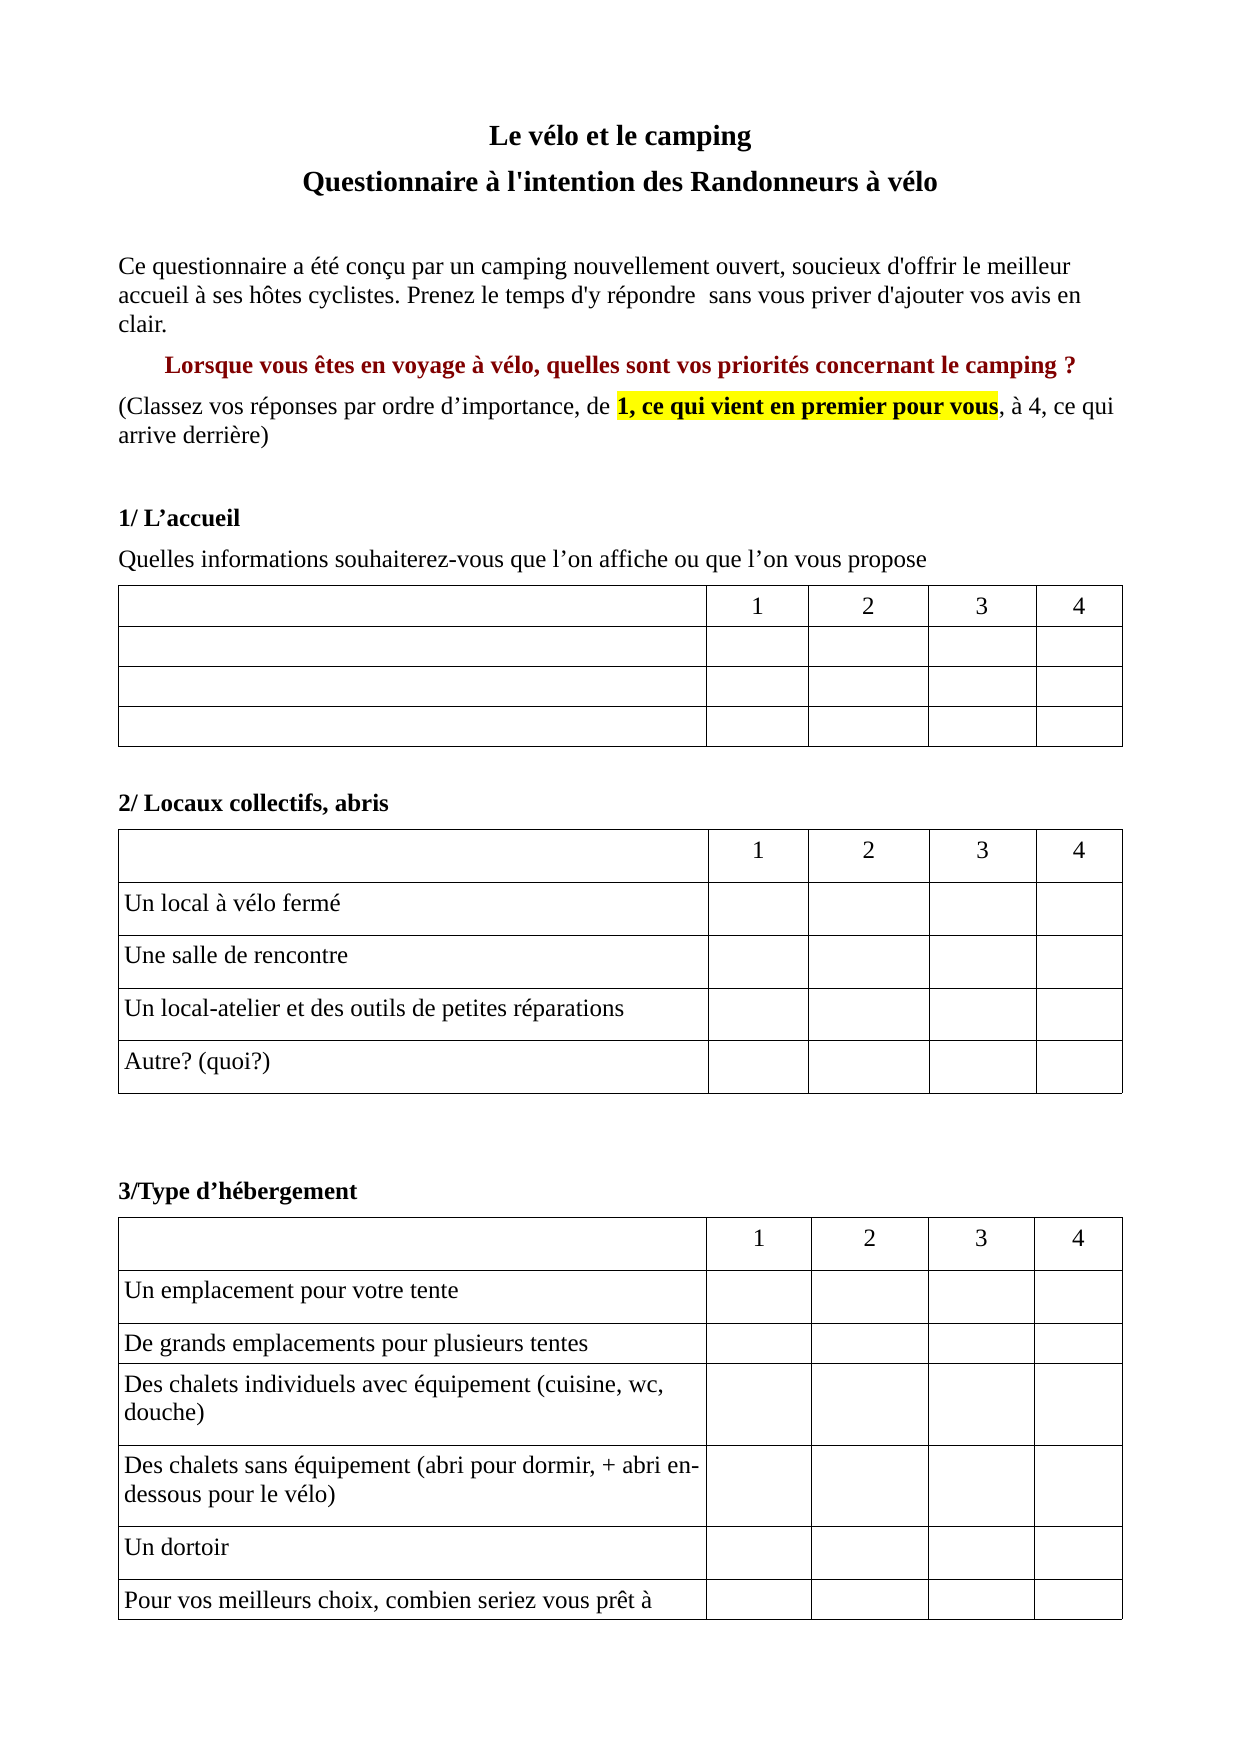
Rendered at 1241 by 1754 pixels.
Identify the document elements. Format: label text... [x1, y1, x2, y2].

table_cell [812, 1364, 928, 1444]
table_cell [929, 667, 1036, 706]
text 3/Type d’hébergement [118, 1176, 1122, 1204]
table_header 3 [929, 586, 1036, 626]
text 2/ Locaux collectifs, abris [118, 788, 1122, 817]
table_cell Des chalets sans équipement (abri pour dormir, + abri en-dessous pour le vélo) [119, 1446, 706, 1526]
table_cell [809, 667, 928, 706]
table_cell [809, 936, 929, 987]
table_cell Une salle de rencontre [119, 936, 708, 987]
table_cell [929, 1271, 1034, 1323]
table_cell [1037, 936, 1122, 987]
table_cell [709, 989, 808, 1040]
table_cell Pour vos meilleurs choix, combien seriez vous prêt à [119, 1580, 706, 1619]
table_cell [707, 667, 808, 706]
table_header 2 [809, 830, 929, 882]
table_cell [1035, 1527, 1122, 1579]
table_cell [809, 883, 929, 935]
table_cell [1035, 1446, 1122, 1526]
table_cell [930, 1041, 1036, 1093]
table_cell [809, 707, 928, 746]
table_header 4 [1037, 830, 1122, 882]
table_cell [930, 883, 1036, 935]
table_cell [1037, 627, 1122, 666]
table_cell [119, 667, 706, 706]
table_cell [707, 627, 808, 666]
table_cell Un local à vélo fermé [119, 883, 708, 935]
table_cell [1037, 989, 1122, 1040]
text Quelles informations souhaiterez-vous que l’on affiche ou que l’on vous propose [118, 544, 1122, 573]
table_cell [707, 1271, 811, 1323]
table_cell [812, 1527, 928, 1579]
table_cell [1035, 1324, 1122, 1363]
table_header 4 [1037, 586, 1122, 626]
table_cell [1037, 667, 1122, 706]
table_cell [707, 1324, 811, 1363]
text Questionnaire à l'intention des Randonneurs à vélo [118, 164, 1122, 198]
table_cell [1037, 707, 1122, 746]
text 1/ L’accueil [118, 503, 1122, 531]
table_cell [812, 1271, 928, 1323]
table_cell [709, 936, 808, 987]
table_cell [930, 989, 1036, 1040]
table_cell [707, 1364, 811, 1444]
table_cell [119, 707, 706, 746]
text (Classez vos réponses par ordre d’importance, de 1, ce qui vient en premier pour vous, à 4, ce qui arrive derrière) [118, 391, 1122, 449]
table_cell Un emplacement pour votre tente [119, 1271, 706, 1323]
table_header 1 [709, 830, 808, 882]
table_cell Un dortoir [119, 1527, 706, 1579]
table_cell [812, 1324, 928, 1363]
text Lorsque vous êtes en voyage à vélo, quelles sont vos priorités concernant le camping ? [118, 350, 1122, 379]
text Ce questionnaire a été conçu par un camping nouvellement ouvert, soucieux d'offrir le meilleur accueil à ses hôtes cyclistes. Prenez le temps d'y répondre sans vous priver d'ajouter vos avis en clair. [118, 251, 1122, 338]
table_cell [929, 627, 1036, 666]
table_cell [707, 1580, 811, 1619]
table_cell [707, 707, 808, 746]
table_cell [929, 1324, 1034, 1363]
table_cell De grands emplacements pour plusieurs tentes [119, 1324, 706, 1363]
table_header 2 [812, 1218, 928, 1270]
table_header [119, 1218, 706, 1270]
table_cell [119, 627, 706, 666]
table_cell [809, 627, 928, 666]
table_cell [1035, 1271, 1122, 1323]
table_cell [809, 1041, 929, 1093]
table_cell [929, 1446, 1034, 1526]
table_cell [1037, 883, 1122, 935]
table_cell Un local-atelier et des outils de petites réparations [119, 989, 708, 1040]
table_cell [812, 1446, 928, 1526]
table_cell Des chalets individuels avec équipement (cuisine, wc, douche) [119, 1364, 706, 1444]
table_header 4 [1035, 1218, 1122, 1270]
table_cell [929, 1527, 1034, 1579]
text Le vélo et le camping [118, 118, 1122, 152]
table_header 3 [930, 830, 1036, 882]
table_header [119, 586, 706, 626]
table_cell [929, 1580, 1034, 1619]
table_cell [812, 1580, 928, 1619]
table_cell [709, 1041, 808, 1093]
table_cell [707, 1446, 811, 1526]
table_cell [929, 707, 1036, 746]
table_cell [930, 936, 1036, 987]
table_cell [929, 1364, 1034, 1444]
table_cell [709, 883, 808, 935]
table_cell [809, 989, 929, 1040]
table_header 1 [707, 586, 808, 626]
table_cell [1037, 1041, 1122, 1093]
table_cell Autre? (quoi?) [119, 1041, 708, 1093]
table_cell [707, 1527, 811, 1579]
table_header 1 [707, 1218, 811, 1270]
table_header 3 [929, 1218, 1034, 1270]
table_cell [1035, 1364, 1122, 1444]
table_header 2 [809, 586, 928, 626]
table_cell [1035, 1580, 1122, 1619]
table_header [119, 830, 708, 882]
